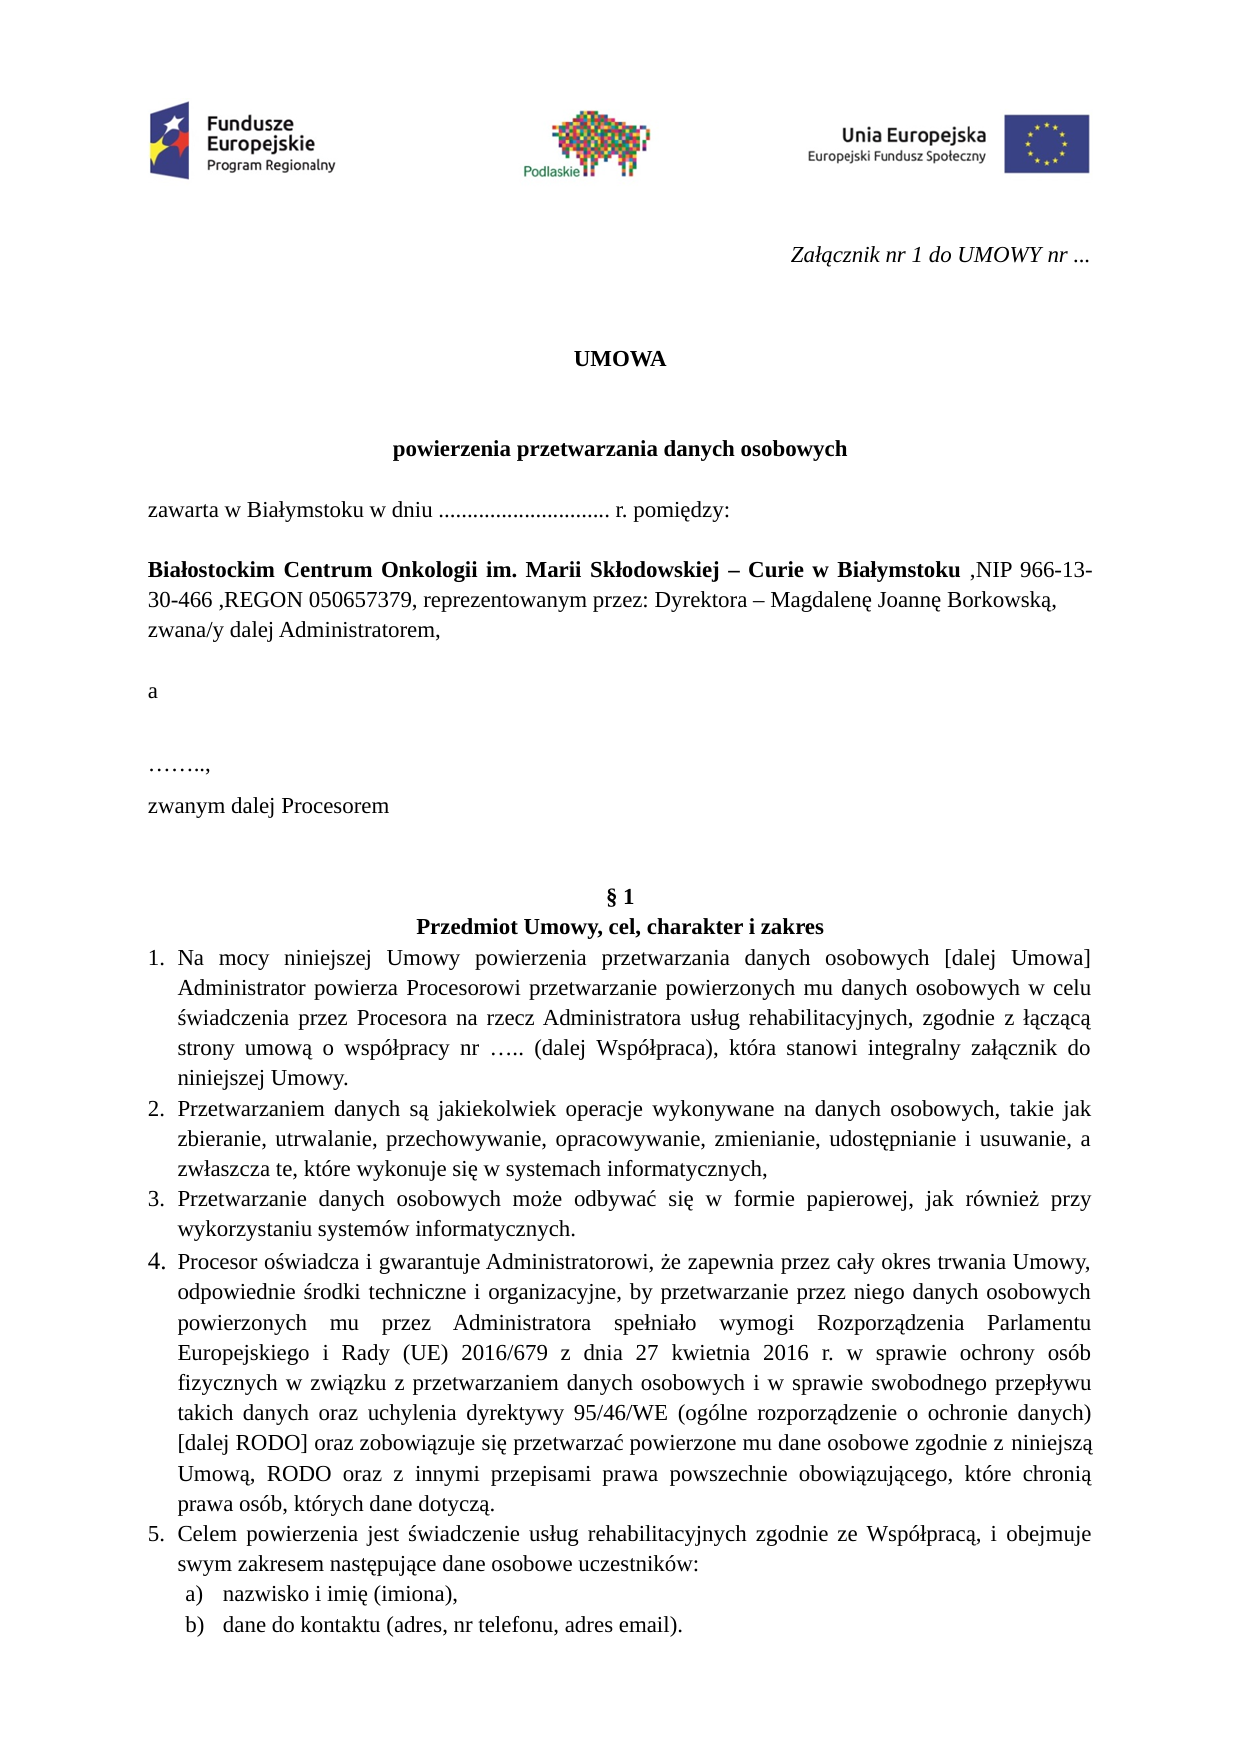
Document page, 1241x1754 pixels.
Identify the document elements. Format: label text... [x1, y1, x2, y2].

list Na mocy niniejszej Umowy powierzenia przetwarzania danych osobowych [dalej Umowa] Administrator powierza Procesorowi przetwarzanie powierzonych mu danych osobowych w celu świadczenia przez Procesora na rzecz Administratora usług rehabilitacyjnych, zgodnie z łączącą strony umową o współpracy nr ….. (dalej Współpraca), która stanowi integralny załącznik do niniejszej Umowy. [148, 944, 1093, 1091]
list dane do kontaktu (adres, nr telefonu, adres email). [185, 1611, 1093, 1637]
list Przetwarzanie danych osobowych może odbywać się w formie papierowej, jak również przy wykorzystaniu systemów informatycznych. [148, 1185, 1093, 1242]
text § 1 [148, 883, 1093, 909]
text …….., [148, 750, 1093, 776]
list Procesor oświadcza i gwarantuje Administratorowi, że zapewnia przez cały okres trwania Umowy, odpowiednie środki techniczne i organizacyjne, by przetwarzanie przez niego danych osobowych powierzonych mu przez Administratora spełniało wymogi Rozporządzenia Parlamentu Europejskiego i Rady (UE) 2016/679 z dnia 27 kwietnia 2016 r. w sprawie ochrony osób fizycznych w związku z przetwarzaniem danych osobowych i w sprawie swobodnego przepływu takich danych oraz uchylenia dyrektywy 95/46/WE (ogólne rozporządzenie o ochronie danych) [dalej RODO] oraz zobowiązuje się przetwarzać powierzone mu dane osobowe zgodnie z niniejszą Umową, RODO oraz z innymi przepisami prawa powszechnie obowiązującego, które chronią prawa osób, których dane dotyczą. [148, 1246, 1093, 1516]
text UMOWA [148, 345, 1093, 371]
subtitle Przedmiot Umowy, cel, charakter i zakres [148, 913, 1093, 940]
text Załącznik nr 1 do UMOWY nr ... [148, 242, 1093, 268]
text Białostockim Centrum Onkologii im. Marii Skłodowskiej – Curie w Białymstoku ,NIP 966-13-30-466 ,REGON 050657379, reprezentowanym przez: Dyrektora – Magdalenę Joannę Borkowską, [148, 556, 1093, 613]
text a [148, 677, 1093, 703]
list Przetwarzaniem danych są jakiekolwiek operacje wykonywane na danych osobowych, takie jak zbieranie, utrwalanie, przechowywanie, opracowywanie, zmienianie, udostępnianie i usuwanie, a zwłaszcza te, które wykonuje się w systemach informatycznych, [148, 1095, 1093, 1181]
text zwanym dalej Procesorem [148, 793, 1093, 819]
text powierzenia przetwarzania danych osobowych [148, 435, 1093, 462]
text zawarta w Białymstoku w dniu .............................. r. pomiędzy: [148, 496, 1093, 522]
list nazwisko i imię (imiona), [185, 1580, 1093, 1607]
text zwana/y dalej Administratorem, [148, 617, 1093, 643]
list Celem powierzenia jest świadczenie usług rehabilitacyjnych zgodnie ze Współpracą, i obejmuje swym zakresem następujące dane osobowe uczestników: [148, 1520, 1093, 1577]
